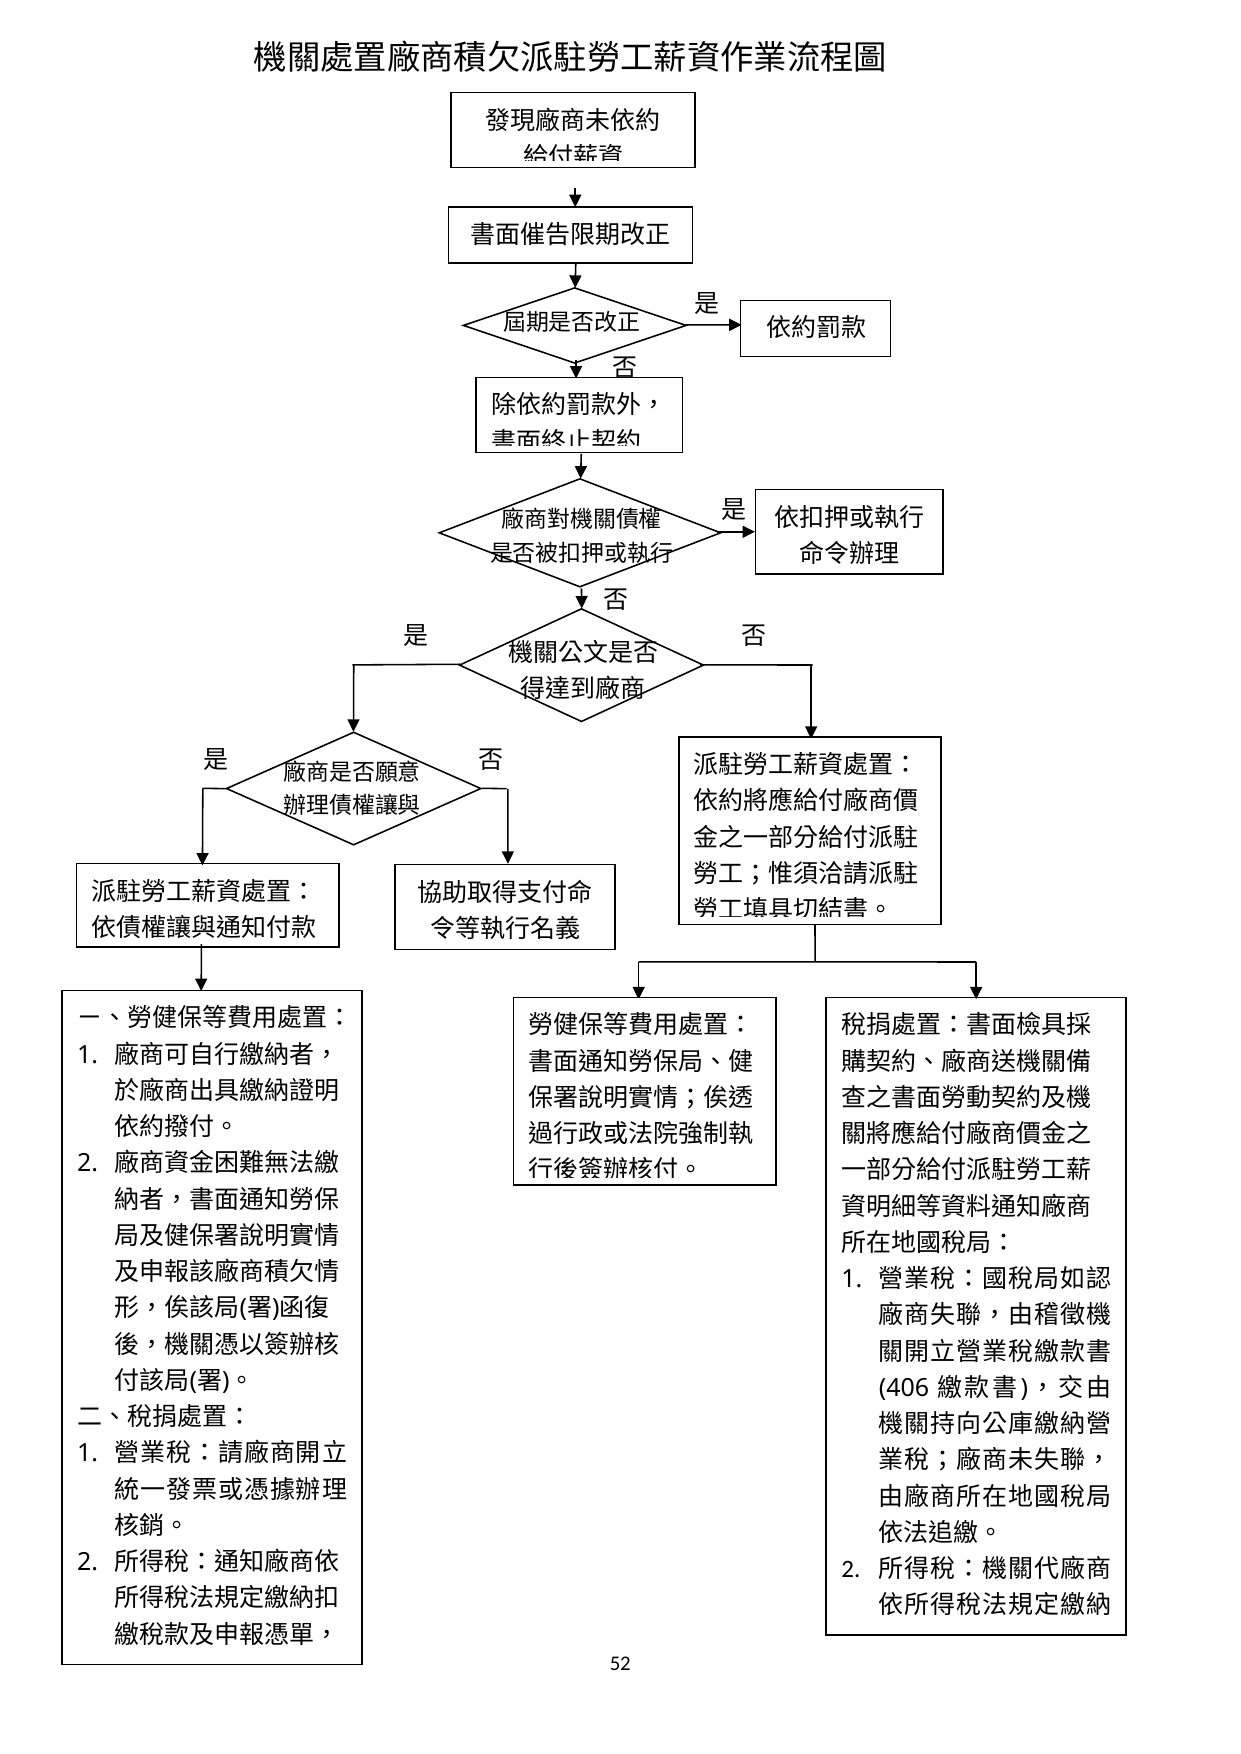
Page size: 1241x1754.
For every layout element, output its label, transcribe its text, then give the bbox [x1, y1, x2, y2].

text 依約將應給付廠商價金之一部分給付派駐勞工；惟須洽請派駐勞工填具切結書。 [694, 781, 926, 917]
text 二、稅捐處置： [77, 1397, 347, 1433]
text 機關處置廠商積欠派駐勞工薪資作業流程圖 [254, 30, 917, 79]
text 派駐勞工薪資處置： [694, 744, 926, 781]
text 除依約罰款外， [491, 385, 667, 421]
text 發現廠商未依約 [466, 100, 680, 136]
text 書面催告限期改正 [464, 214, 677, 251]
text 依約罰款 [756, 308, 876, 344]
text 否 [479, 739, 505, 775]
text 是 [404, 615, 430, 651]
text 書面通知勞保局、健保署說明實情；俟透過行政或法院強制執行後簽辦核付。 [529, 1041, 761, 1177]
list 廠商可自行繳納者，於廠商出具繳納證明依約撥付。 [77, 1034, 347, 1143]
list 所得稅：通知廠商依所得稅法規定繳納扣繳稅款及申報憑單，並副知廠商所在地國稅局。 [77, 1542, 347, 1657]
text 書面終止契約 [491, 421, 667, 445]
text 給付薪資 [466, 136, 680, 160]
list 營業稅：國稅局如認廠商失聯，由稽徵機關開立營業稅繳款書(406繳款書)，交由機關持向公庫繳納營業稅；廠商未失聯，由廠商所在地國稅局依法追繳。 [841, 1258, 1111, 1548]
text 否 [604, 580, 630, 616]
list 營業稅：請廠商開立統一發票或憑據辦理核銷。 [77, 1433, 347, 1542]
text 勞健保等費用處置： [529, 1005, 761, 1041]
text 依扣押或執行命令辦理 [771, 497, 928, 567]
list 廠商資金困難無法繳納者，書面通知勞保局及健保署說明實情及申報該廠商積欠情形，俟該局(署)函復後，機關憑以簽辦核付該局(署)。 [77, 1143, 347, 1397]
text 否 [612, 347, 638, 383]
text 是 [694, 283, 720, 319]
text 否 [741, 615, 767, 651]
text ㄧ、勞健保等費用處置： [77, 998, 347, 1034]
text 是 [721, 489, 748, 526]
list 所得稅：機關代廠商依所得稅法規定繳納扣繳稅款及申報憑單。 [841, 1548, 1111, 1627]
text 稅捐處置：書面檢具採購契約、廠商送機關備查之書面勞動契約及機關將應給付廠商價金之一部分給付派駐勞工薪資明細等資料通知廠商所在地國稅局： [841, 1005, 1111, 1258]
text 是 [204, 739, 230, 775]
